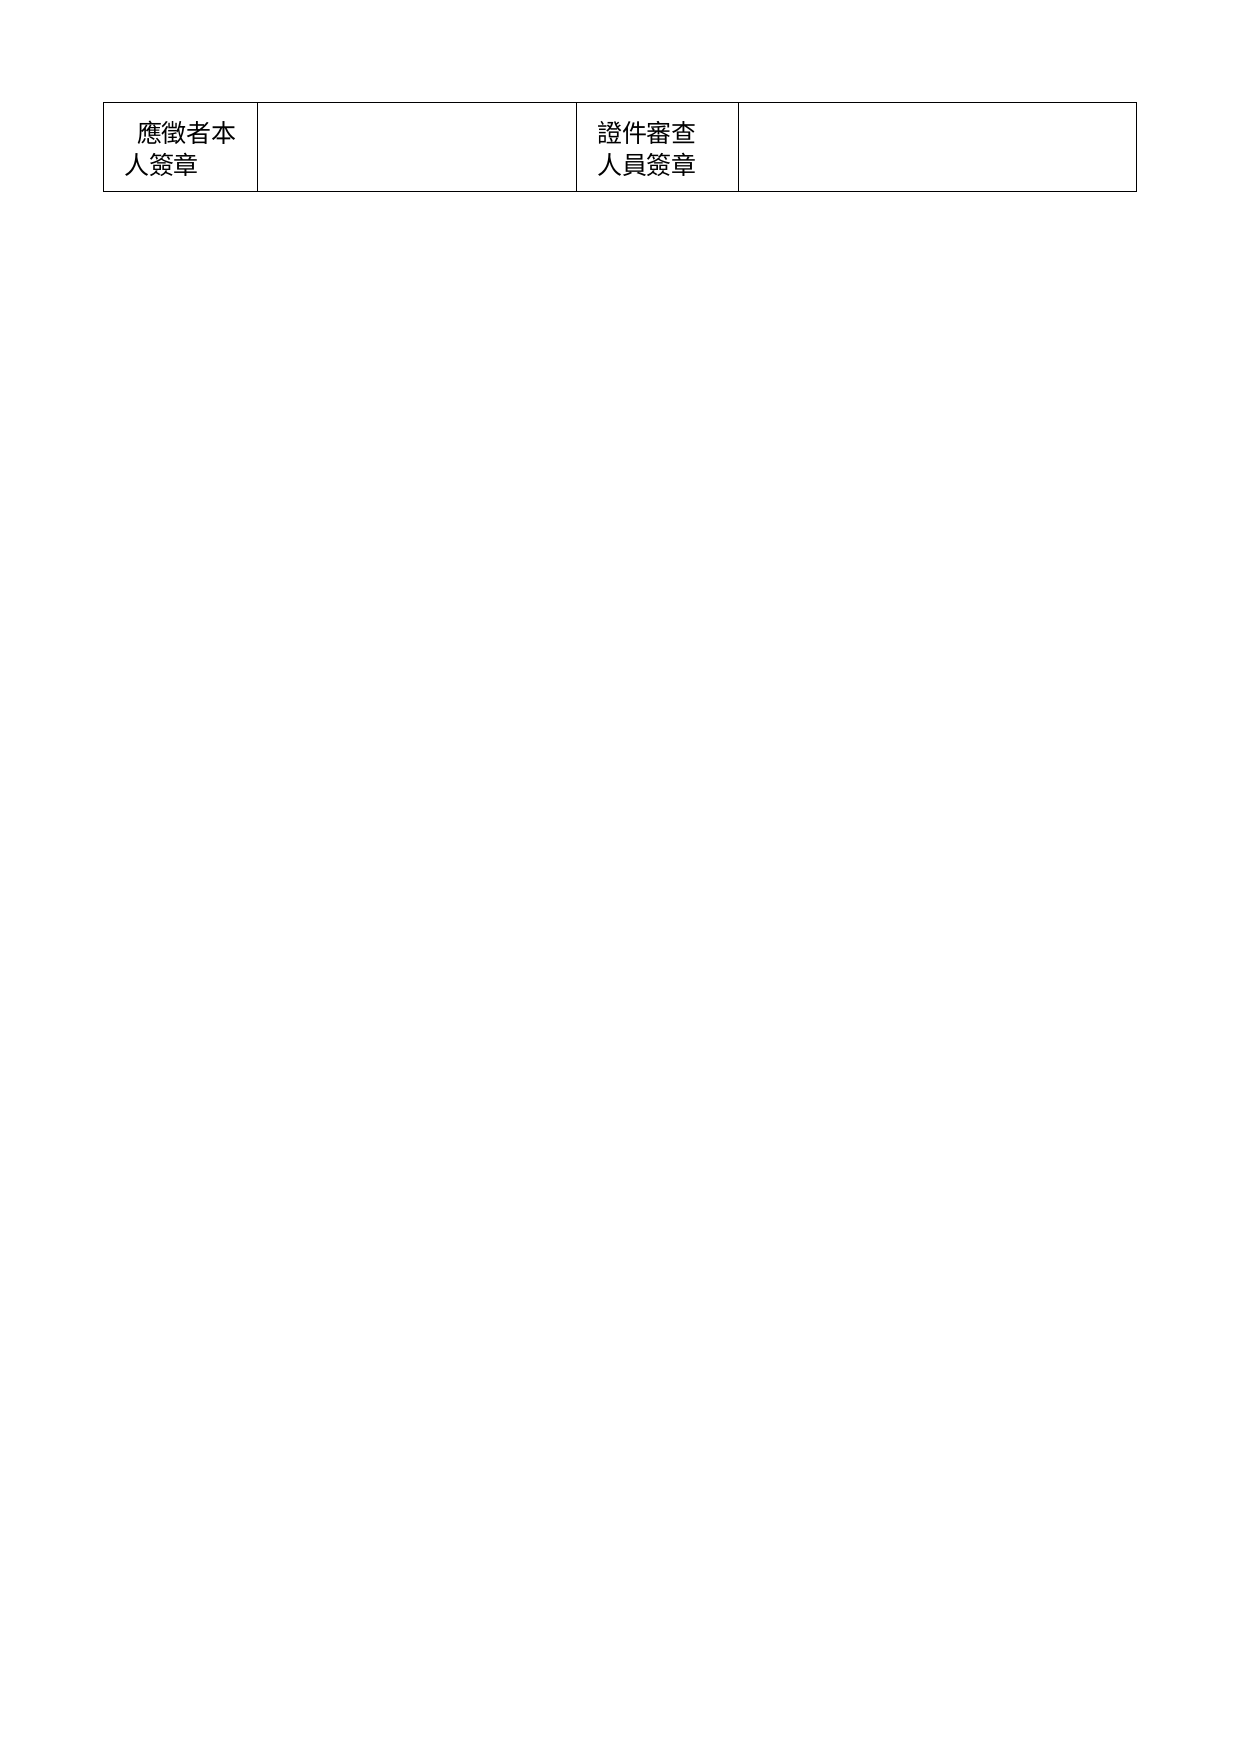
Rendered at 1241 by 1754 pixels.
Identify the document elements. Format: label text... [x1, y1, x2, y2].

table_cell [258, 103, 576, 191]
table_cell 證件審查人員簽章 [577, 103, 738, 191]
table_cell [739, 103, 1136, 191]
table_cell 應徵者本人簽章 [104, 103, 257, 191]
